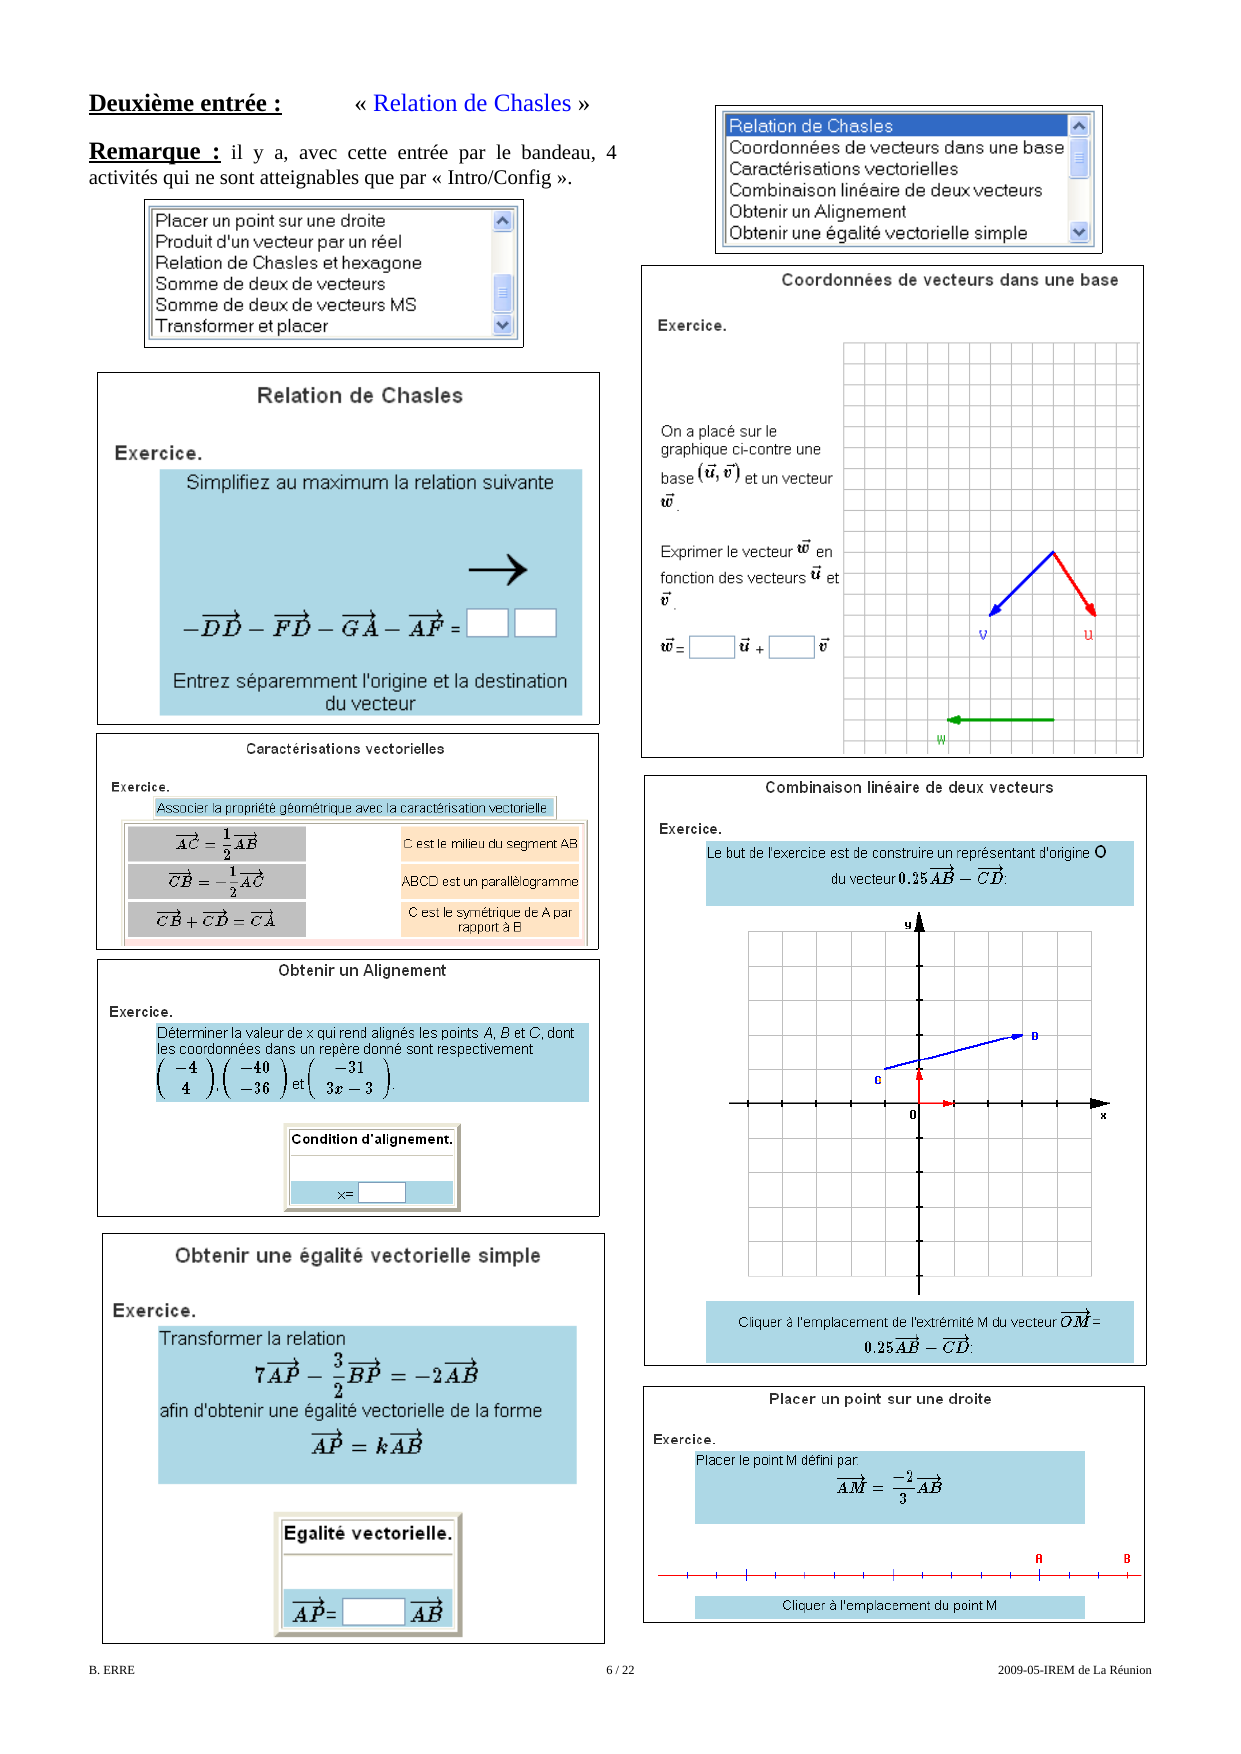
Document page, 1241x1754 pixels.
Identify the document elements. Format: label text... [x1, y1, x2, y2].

text Remarque : il y a, avec cette entrée par le bandeau, 4 activités qui ne sont atteignables que par « Intro/Config ». [88, 136, 617, 189]
picture [98, 735, 595, 946]
picture [100, 962, 597, 1214]
text [716, 106, 1102, 253]
picture [105, 1236, 601, 1641]
picture [645, 1389, 1142, 1619]
picture [100, 374, 597, 721]
picture [146, 202, 520, 344]
picture [717, 108, 1099, 250]
text Deuxième entrée : « Relation de Chasles » [88, 88, 616, 117]
picture [644, 267, 1140, 754]
picture [647, 777, 1144, 1363]
